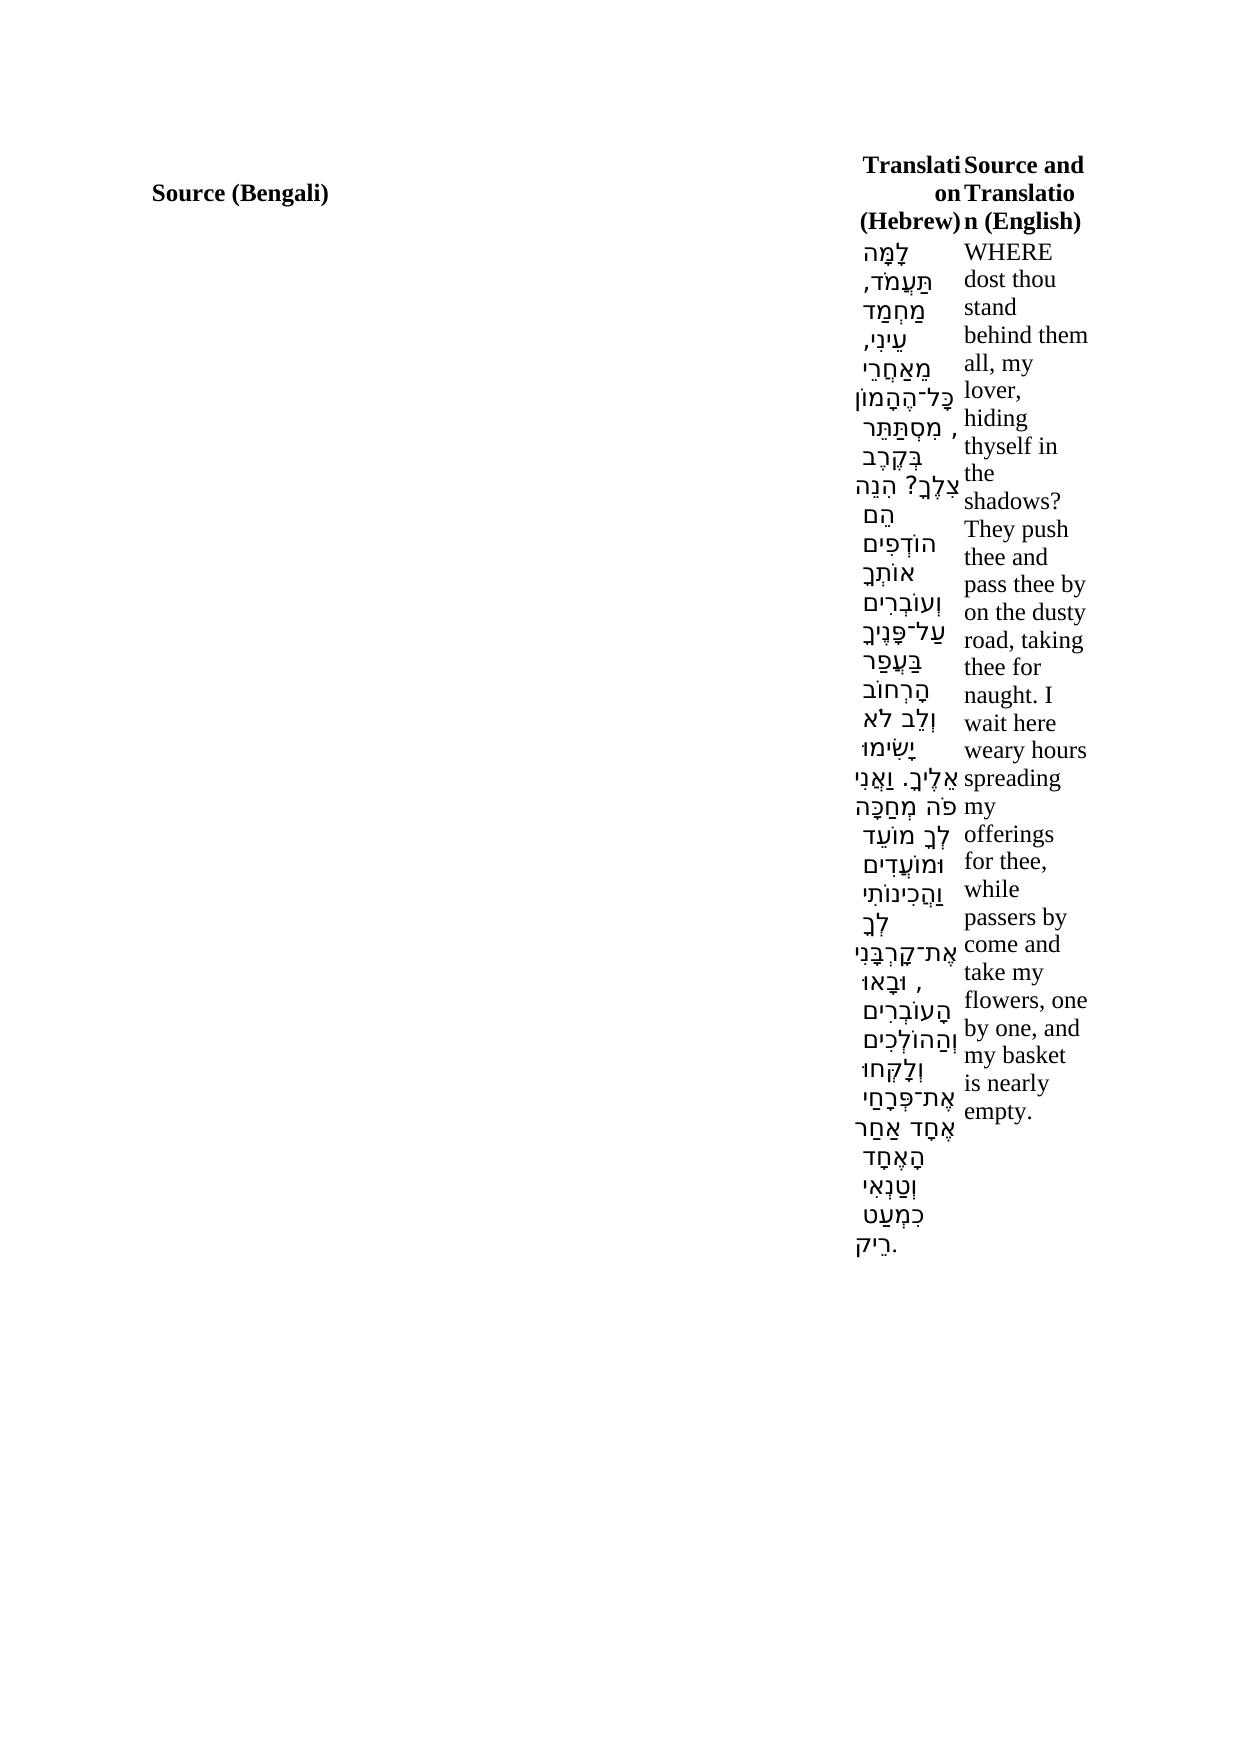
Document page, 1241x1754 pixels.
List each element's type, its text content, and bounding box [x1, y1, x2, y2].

table_header Source (Bengali) [150, 150, 852, 236]
table_header Source and Translation (English) [962, 150, 1090, 236]
table_cell WHERE dost thou stand behind them all, my lover, hiding thyself in the shadows? They push thee and pass thee by on the dusty road, taking thee for naught. I wait here weary hours spreading my offerings for thee, while passers by come and take my flowers, one by one, and my basket is nearly empty. [962, 236, 1090, 1260]
table_header Translation (Hebrew) [853, 150, 962, 236]
table_cell לָמָּה תַּעֲמֹד, מַחְמַד עֵינִי, מֵאַחֲרֵי כָּל־הֶהָמוֹן, מִסְתַּתֵּר בְּקֶרֶב צִלֶךָ? הִנֵה הֵם הוֹדְפִים אוֹתְךָ וְעוֹבְרִים עַל־פָּנֶיךָ בַּעֲפַר הָרְחוֹב וְלֵב לֹא יָשִׂימוּ אֵלֶיךָ. וַאֲנִי פֹה מְחַכָּה לְךָ מוֹעֵד וּמוֹעֲדִים וַהֲכִינוֹתִי לְךָ אֶת־קָרְבָּנִי, וּבָאוּ הָעוֹבְרִים וְהַהוֹלְכִים וְלָקְּחוּ אֶת־פְּרָחַי אֶחָד אַחַר הָאֶחָד וְטַנְאִי כִמְעַט רֵיק. [853, 236, 962, 1260]
table_cell [150, 236, 852, 1260]
